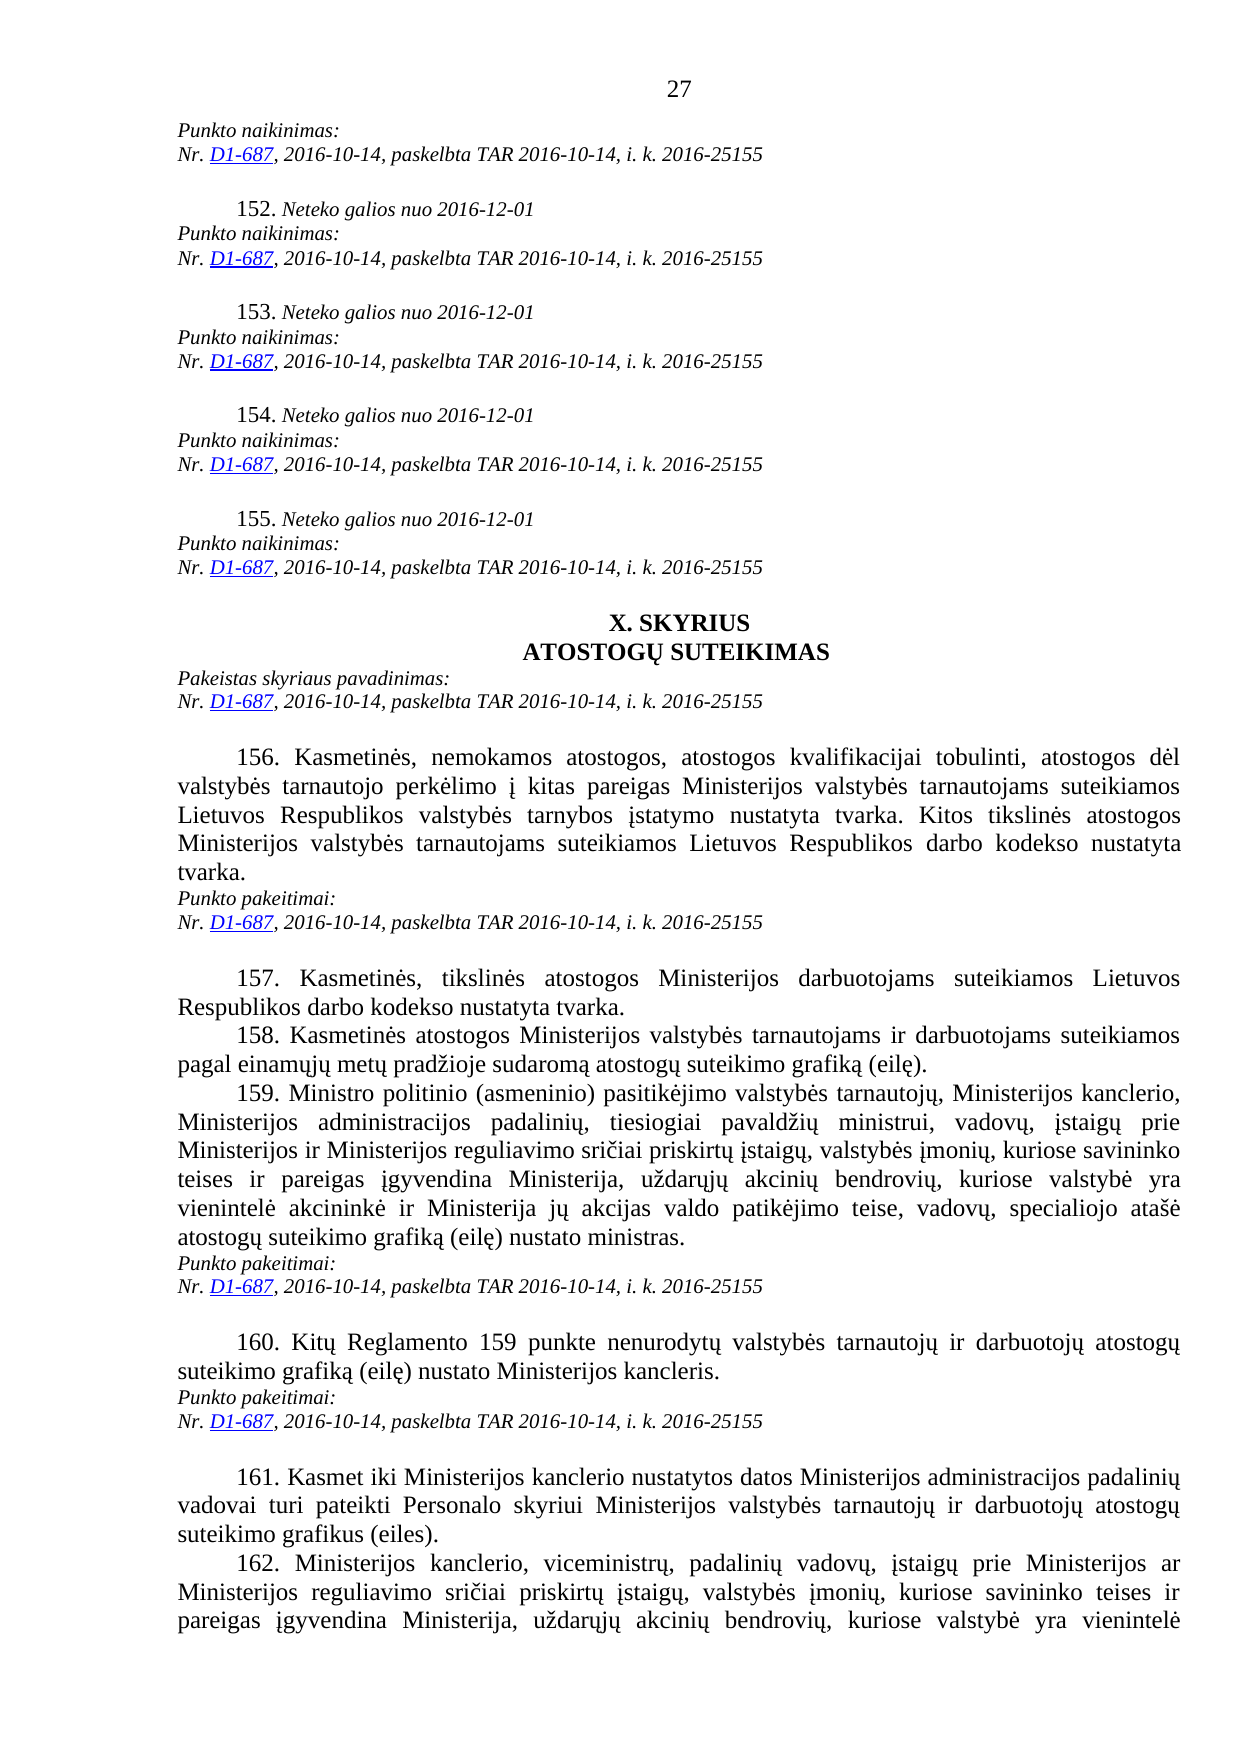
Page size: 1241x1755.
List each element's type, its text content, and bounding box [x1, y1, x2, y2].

text 160. Kitų Reglamento 159 punkte nenurodytų valstybės tarnautojų ir darbuotojų atostogų suteikimo grafiką (eilę) nustato Ministerijos kancleris. [177, 1327, 1181, 1385]
text 156. Kasmetinės, nemokamos atostogos, atostogos kvalifikacijai tobulinti, atostogos dėl valstybės tarnautojo perkėlimo į kitas pareigas Ministerijos valstybės tarnautojams suteikiamos Lietuvos Respublikos valstybės tarnybos įstatymo nustatyta tvarka. Kitos tikslinės atostogos Ministerijos valstybės tarnautojams suteikiamos Lietuvos Respublikos darbo kodekso nustatyta tvarka. [177, 742, 1181, 886]
text Nr. D1-687, 2016-10-14, paskelbta TAR 2016-10-14, i. k. 2016-25155 [177, 142, 1181, 166]
text 154. Neteko galios nuo 2016-12-01 [177, 401, 1181, 428]
text Punkto naikinimas: [177, 428, 1181, 452]
text Nr. D1-687, 2016-10-14, paskelbta TAR 2016-10-14, i. k. 2016-25155 [177, 1409, 1181, 1433]
text Nr. D1-687, 2016-10-14, paskelbta TAR 2016-10-14, i. k. 2016-25155 [177, 245, 1181, 269]
text Nr. D1-687, 2016-10-14, paskelbta TAR 2016-10-14, i. k. 2016-25155 [177, 452, 1181, 476]
text Punkto naikinimas: [177, 221, 1181, 245]
text 157. Kasmetinės, tikslinės atostogos Ministerijos darbuotojams suteikiamos Lietuvos Respublikos darbo kodekso nustatyta tvarka. [177, 963, 1181, 1020]
text 159. Ministro politinio (asmeninio) pasitikėjimo valstybės tarnautojų, Ministerijos kanclerio, Ministerijos administracijos padalinių, tiesiogiai pavaldžių ministrui, vadovų, įstaigų prie Ministerijos ir Ministerijos reguliavimo sričiai priskirtų įstaigų, valstybės įmonių, kuriose savininko teises ir pareigas įgyvendina Ministerija, uždarųjų akcinių bendrovių, kuriose valstybė yra vienintelė akcininkė ir Ministerija jų akcijas valdo patikėjimo teise, vadovų, specialiojo atašė atostogų suteikimo grafiką (eilę) nustato ministras. [177, 1078, 1181, 1250]
text Nr. D1-687, 2016-10-14, paskelbta TAR 2016-10-14, i. k. 2016-25155 [177, 349, 1181, 373]
text 161. Kasmet iki Ministerijos kanclerio nustatytos datos Ministerijos administracijos padalinių vadovai turi pateikti Personalo skyriui Ministerijos valstybės tarnautojų ir darbuotojų atostogų suteikimo grafikus (eiles). [177, 1462, 1181, 1548]
text Pakeistas skyriaus pavadinimas: [177, 665, 1181, 689]
text 158. Kasmetinės atostogos Ministerijos valstybės tarnautojams ir darbuotojams suteikiamos pagal einamųjų metų pradžioje sudaromą atostogų suteikimo grafiką (eilę). [177, 1020, 1181, 1078]
text Punkto pakeitimai: [177, 1250, 1181, 1274]
text 152. Neteko galios nuo 2016-12-01 [177, 195, 1181, 221]
text Punkto naikinimas: [177, 531, 1181, 555]
text Nr. D1-687, 2016-10-14, paskelbta TAR 2016-10-14, i. k. 2016-25155 [177, 555, 1181, 579]
text X. SKYRIUS ATOSTOGŲ SUTEIKIMAS [177, 608, 1181, 665]
text Punkto naikinimas: [177, 324, 1181, 349]
text Nr. D1-687, 2016-10-14, paskelbta TAR 2016-10-14, i. k. 2016-25155 [177, 910, 1181, 934]
text Punkto pakeitimai: [177, 886, 1181, 910]
text Nr. D1-687, 2016-10-14, paskelbta TAR 2016-10-14, i. k. 2016-25155 [177, 689, 1181, 713]
text Nr. D1-687, 2016-10-14, paskelbta TAR 2016-10-14, i. k. 2016-25155 [177, 1274, 1181, 1298]
text Punkto pakeitimai: [177, 1385, 1181, 1409]
text 153. Neteko galios nuo 2016-12-01 [177, 298, 1181, 324]
text 155. Neteko galios nuo 2016-12-01 [177, 505, 1181, 531]
text Punkto naikinimas: [177, 118, 1181, 142]
text 162. Ministerijos kanclerio, viceministrų, padalinių vadovų, įstaigų prie Ministerijos ar Ministerijos reguliavimo sričiai priskirtų įstaigų, valstybės įmonių, kuriose savininko teises ir pareigas įgyvendina Ministerija, uždarųjų akcinių bendrovių, kuriose valstybė yra vienintelė [177, 1548, 1181, 1634]
